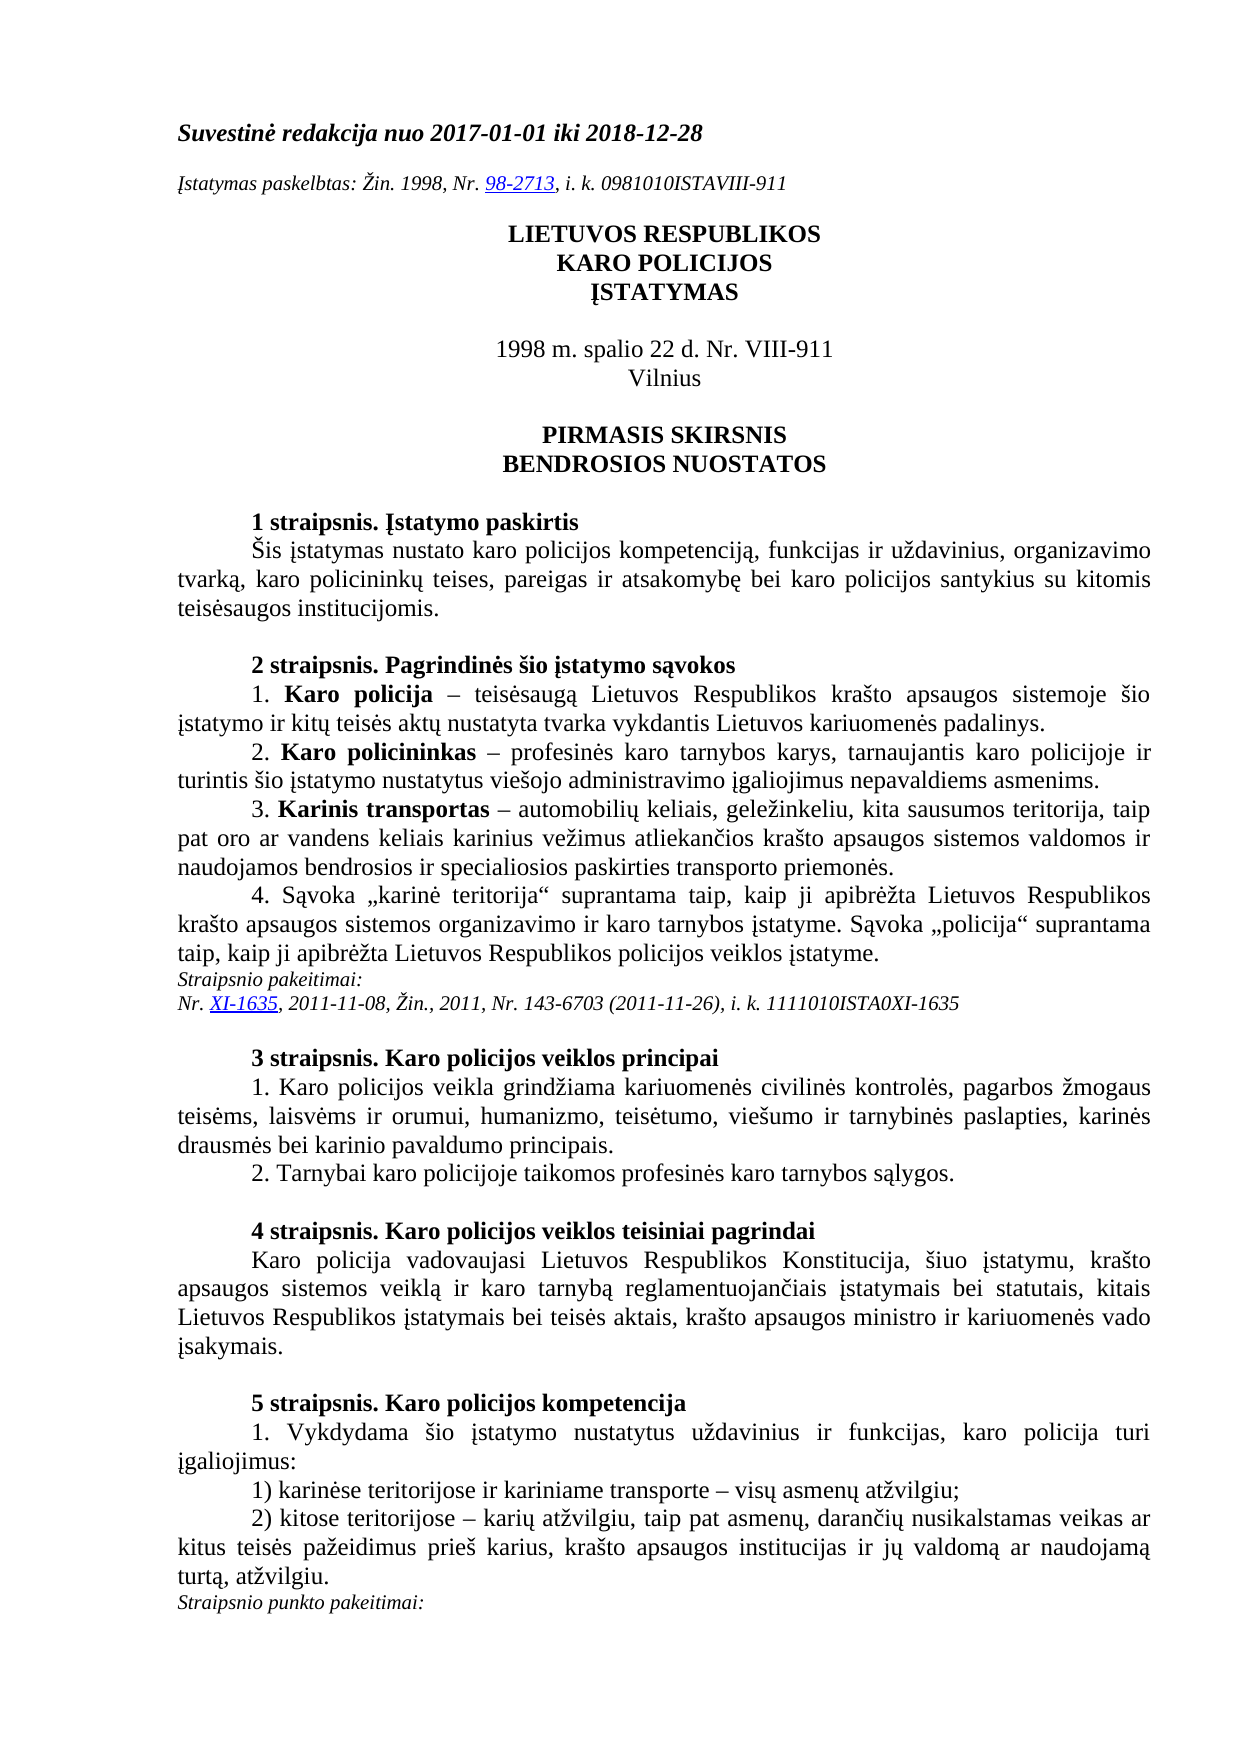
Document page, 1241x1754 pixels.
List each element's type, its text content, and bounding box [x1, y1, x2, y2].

text Įstatymas paskelbtas: Žin. 1998, Nr. 98-2713, i. k. 0981010ISTAVIII-911 [177, 171, 1152, 195]
text Suvestinė redakcija nuo 2017-01-01 iki 2018-12-28 [177, 118, 1152, 147]
text 2) kitose teritorijose – karių atžvilgiu, taip pat asmenų, darančių nusikalstamas veikas ar kitus teisės pažeidimus prieš karius, krašto apsaugos institucijas ir jų valdomą ar naudojamą turtą, atžvilgiu. [177, 1503, 1152, 1590]
text Straipsnio pakeitimai: [177, 967, 1152, 991]
text 1) karinėse teritorijose ir kariniame transporte – visų asmenų atžvilgiu; [177, 1475, 1152, 1503]
text Straipsnio punkto pakeitimai: [177, 1590, 1152, 1614]
text Šis įstatymas nustato karo policijos kompetenciją, funkcijas ir uždavinius, organizavimo tvarką, karo policininkų teises, pareigas ir atsakomybę bei karo policijos santykius su kitomis teisėsaugos institucijomis. [177, 535, 1152, 622]
text 5 straipsnis. Karo policijos kompetencija [177, 1388, 1152, 1417]
text Nr. XI-1635, 2011-11-08, Žin., 2011, Nr. 143-6703 (2011-11-26), i. k. 1111010ISTA0XI-1635 [177, 991, 1152, 1015]
text 1. Karo policija – teisėsaugą Lietuvos Respublikos krašto apsaugos sistemoje šio įstatymo ir kitų teisės aktų nustatyta tvarka vykdantis Lietuvos kariuomenės padalinys. [177, 679, 1152, 737]
text 3 straipsnis. Karo policijos veiklos principai [177, 1043, 1152, 1072]
text Karo policija vadovaujasi Lietuvos Respublikos Konstitucija, šiuo įstatymu, krašto apsaugos sistemos veiklą ir karo tarnybą reglamentuojančiais įstatymais bei statutais, kitais Lietuvos Respublikos įstatymais bei teisės aktais, krašto apsaugos ministro ir kariuomenės vado įsakymais. [177, 1245, 1152, 1360]
text PIRMASIS SKIRSNIS [177, 420, 1152, 449]
text 2. Karo policininkas – profesinės karo tarnybos karys, tarnaujantis karo policijoje ir turintis šio įstatymo nustatytus viešojo administravimo įgaliojimus nepavaldiems asmenims. [177, 737, 1152, 794]
text LIETUVOS RESPUBLIKOS KARO POLICIJOS ĮSTATYMAS [177, 219, 1152, 305]
text 2 straipsnis. Pagrindinės šio įstatymo sąvokos [177, 650, 1152, 679]
text BENDROSIOS NUOSTATOS [177, 449, 1152, 478]
text 1. Karo policijos veikla grindžiama kariuomenės civilinės kontrolės, pagarbos žmogaus teisėms, laisvėms ir orumui, humanizmo, teisėtumo, viešumo ir tarnybinės paslapties, karinės drausmės bei karinio pavaldumo principais. [177, 1072, 1152, 1158]
text Vilnius [177, 363, 1152, 392]
text 4. Sąvoka „karinė teritorija“ suprantama taip, kaip ji apibrėžta Lietuvos Respublikos krašto apsaugos sistemos organizavimo ir karo tarnybos įstatyme. Sąvoka „policija“ suprantama taip, kaip ji apibrėžta Lietuvos Respublikos policijos veiklos įstatyme. [177, 880, 1152, 967]
text 3. Karinis transportas – automobilių keliais, geležinkeliu, kita sausumos teritorija, taip pat oro ar vandens keliais karinius vežimus atliekančios krašto apsaugos sistemos valdomos ir naudojamos bendrosios ir specialiosios paskirties transporto priemonės. [177, 794, 1152, 880]
text 2. Tarnybai karo policijoje taikomos profesinės karo tarnybos sąlygos. [177, 1158, 1152, 1187]
text 1. Vykdydama šio įstatymo nustatytus uždavinius ir funkcijas, karo policija turi įgaliojimus: [177, 1417, 1152, 1475]
text 1 straipsnis. Įstatymo paskirtis [177, 507, 1152, 535]
text 4 straipsnis. Karo policijos veiklos teisiniai pagrindai [177, 1216, 1152, 1245]
text 1998 m. spalio 22 d. Nr. VIII-911 [177, 334, 1152, 363]
